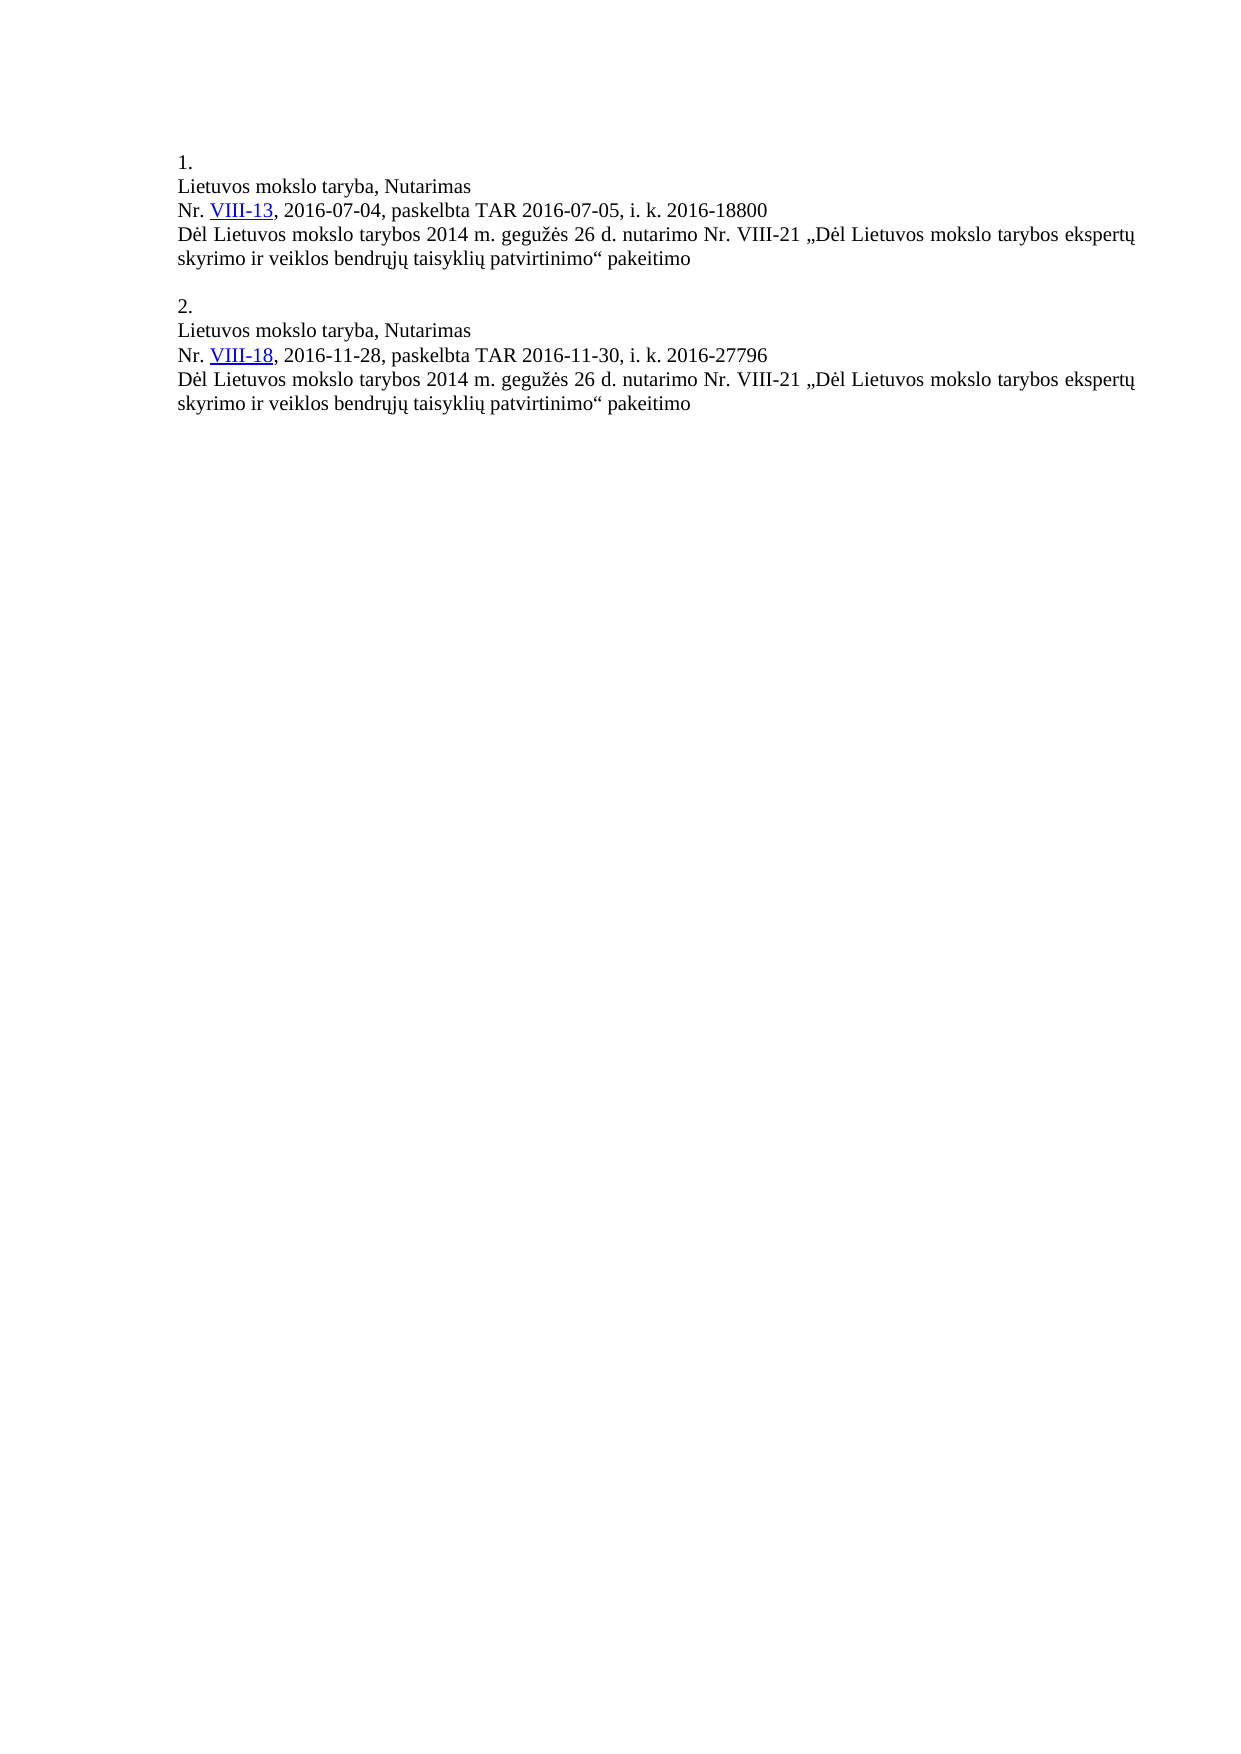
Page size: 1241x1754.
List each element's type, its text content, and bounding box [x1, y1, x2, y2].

text 2. [177, 294, 1137, 318]
text Nr. VIII-13, 2016-07-04, paskelbta TAR 2016-07-05, i. k. 2016-18800 [177, 198, 1137, 222]
text 1. [177, 150, 1137, 174]
text Lietuvos mokslo taryba, Nutarimas [177, 174, 1137, 198]
text Nr. VIII-18, 2016-11-28, paskelbta TAR 2016-11-30, i. k. 2016-27796 [177, 342, 1137, 367]
text Dėl Lietuvos mokslo tarybos 2014 m. gegužės 26 d. nutarimo Nr. VIII-21 „Dėl Lietuvos mokslo tarybos ekspertų skyrimo ir veiklos bendrųjų taisyklių patvirtinimo“ pakeitimo [177, 367, 1137, 415]
text Lietuvos mokslo taryba, Nutarimas [177, 318, 1137, 342]
text Dėl Lietuvos mokslo tarybos 2014 m. gegužės 26 d. nutarimo Nr. VIII-21 „Dėl Lietuvos mokslo tarybos ekspertų skyrimo ir veiklos bendrųjų taisyklių patvirtinimo“ pakeitimo [177, 222, 1137, 270]
